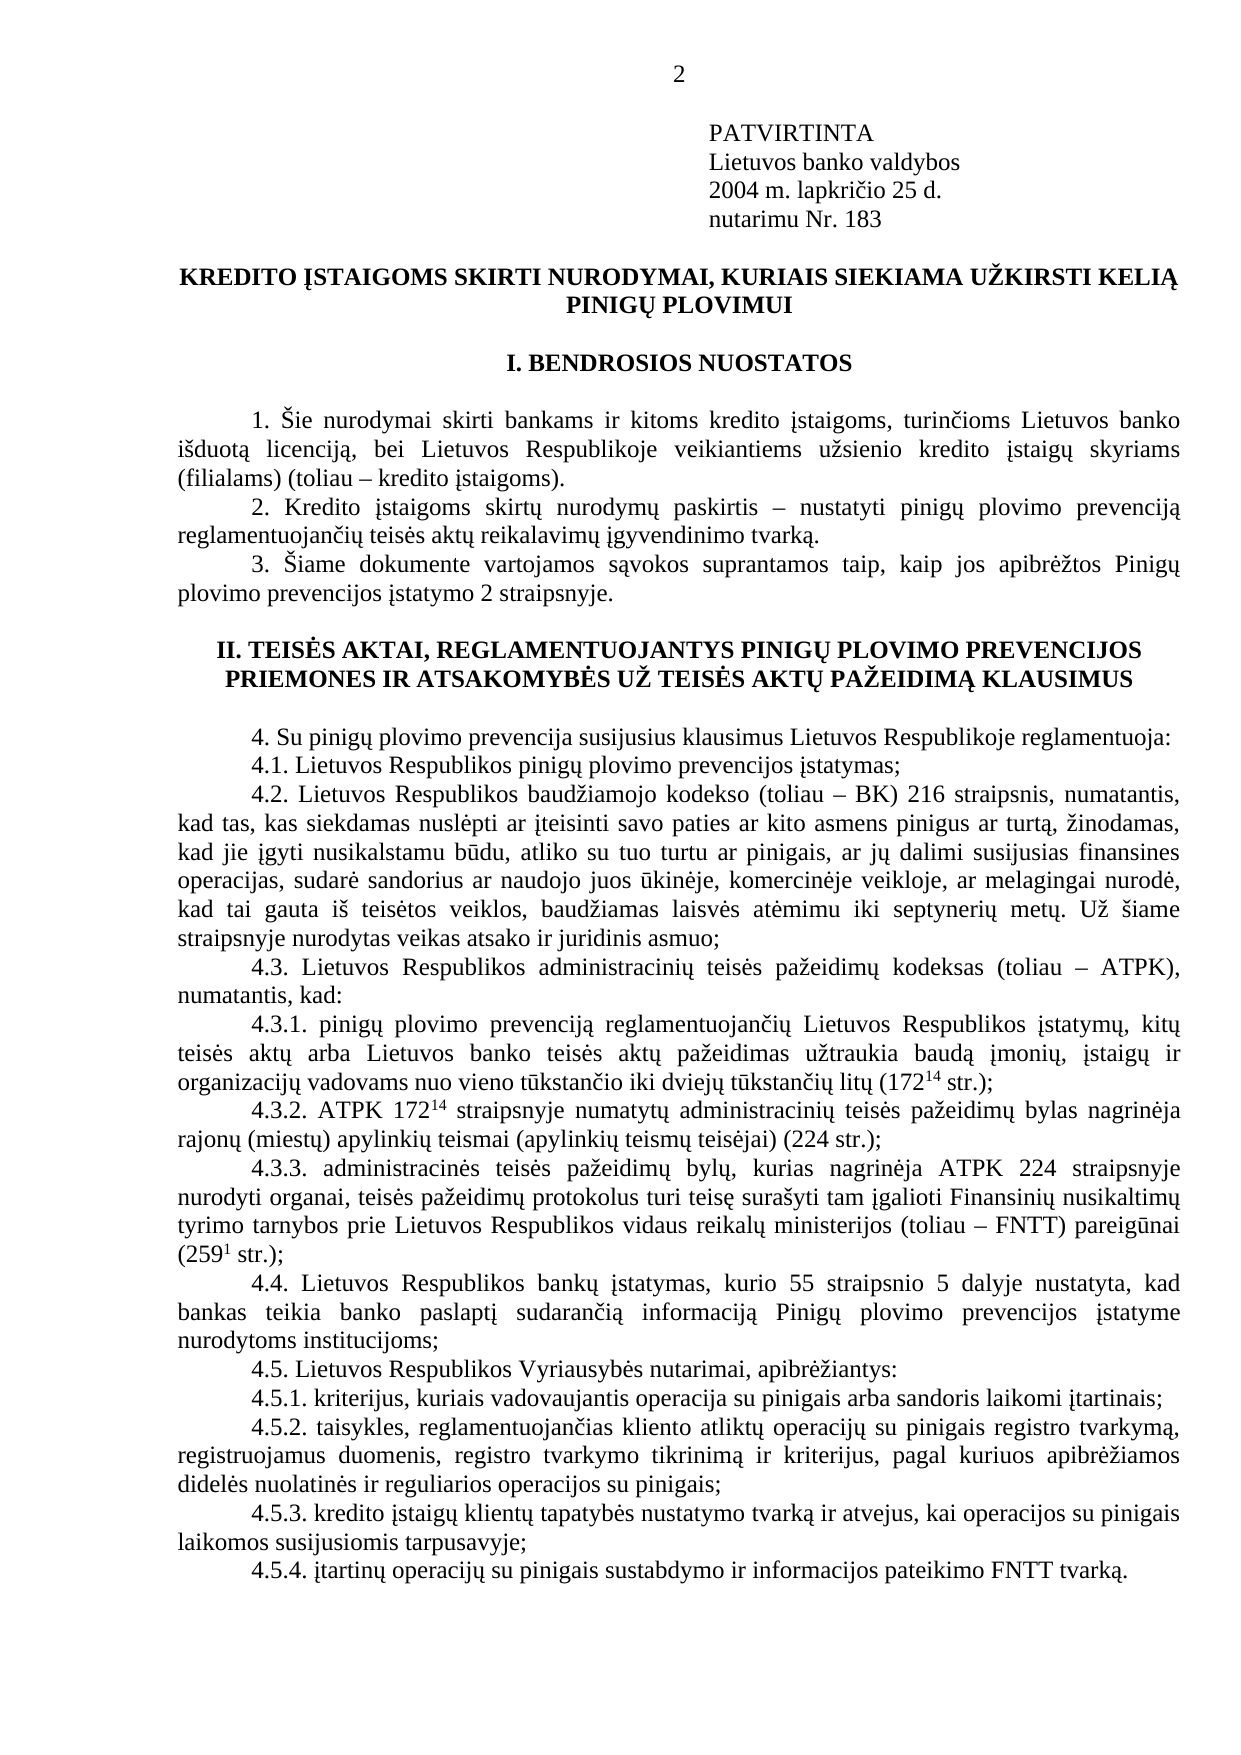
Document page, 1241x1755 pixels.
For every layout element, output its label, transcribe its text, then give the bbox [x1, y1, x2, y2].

text 4.2. Lietuvos Respublikos baudžiamojo kodekso (toliau – BK) 216 straipsnis, numatantis, kad tas, kas siekdamas nuslėpti ar įteisinti savo paties ar kito asmens pinigus ar turtą, žinodamas, kad jie įgyti nusikalstamu būdu, atliko su tuo turtu ar pinigais, ar jų dalimi susijusias finansines operacijas, sudarė sandorius ar naudojo juos ūkinėje, komercinėje veikloje, ar melagingai nurodė, kad tai gauta iš teisėtos veiklos, baudžiamas laisvės atėmimu iki septynerių metų. Už šiame straipsnyje nurodytas veikas atsako ir juridinis asmuo; [177, 779, 1181, 952]
text 4.4. Lietuvos Respublikos bankų įstatymas, kurio 55 straipsnio 5 dalyje nustatyta, kad bankas teikia banko paslaptį sudarančią informaciją Pinigų plovimo prevencijos įstatyme nurodytoms institucijoms; [177, 1268, 1181, 1354]
text 2004 m. lapkričio 25 d. [177, 176, 1181, 204]
text 4.3.3. administracinės teisės pažeidimų bylų, kurias nagrinėja ATPK 224 straipsnyje nurodyti organai, teisės pažeidimų protokolus turi teisę surašyti tam įgalioti Finansinių nusikaltimų tyrimo tarnybos prie Lietuvos Respublikos vidaus reikalų ministerijos (toliau – FNTT) pareigūnai (2591 str.); [177, 1153, 1181, 1268]
text 4. Su pinigų plovimo prevencija susijusius klausimus Lietuvos Respublikoje reglamentuoja: [177, 722, 1181, 751]
text 4.5.2. taisykles, reglamentuojančias kliento atliktų operacijų su pinigais registro tvarkymą, registruojamus duomenis, registro tvarkymo tikrinimą ir kriterijus, pagal kuriuos apibrėžiamos didelės nuolatinės ir reguliarios operacijos su pinigais; [177, 1412, 1181, 1498]
text II. Teisės aktai, reglamentuojantys pinigų plovimo prevencijos priemones ir atsakomybės už teisės aktų pažeidimą klausimus [177, 636, 1181, 693]
text PATVIRTINTA [177, 118, 1181, 147]
text 2. Kredito įstaigoms skirtų nurodymų paskirtis – nustatyti pinigų plovimo prevenciją reglamentuojančių teisės aktų reikalavimų įgyvendinimo tvarką. [177, 492, 1181, 549]
text 3. Šiame dokumente vartojamos sąvokos suprantamos taip, kaip jos apibrėžtos Pinigų plovimo prevencijos įstatymo 2 straipsnyje. [177, 549, 1181, 607]
text 4.5.4. įtartinų operacijų su pinigais sustabdymo ir informacijos pateikimo FNTT tvarką. [177, 1556, 1181, 1584]
text Lietuvos banko valdybos [177, 147, 1181, 176]
text 4.3. Lietuvos Respublikos administracinių teisės pažeidimų kodeksas (toliau – ATPK), numatantis, kad: [177, 952, 1181, 1009]
text 4.3.2. ATPK 17214 straipsnyje numatytų administracinių teisės pažeidimų bylas nagrinėja rajonų (miestų) apylinkių teismai (apylinkių teismų teisėjai) (224 str.); [177, 1096, 1181, 1153]
text 4.3.1. pinigų plovimo prevenciją reglamentuojančių Lietuvos Respublikos įstatymų, kitų teisės aktų arba Lietuvos banko teisės aktų pažeidimas užtraukia baudą įmonių, įstaigų ir organizacijų vadovams nuo vieno tūkstančio iki dviejų tūkstančių litų (17214 str.); [177, 1009, 1181, 1096]
text 4.5.3. kredito įstaigų klientų tapatybės nustatymo tvarką ir atvejus, kai operacijos su pinigais laikomos susijusiomis tarpusavyje; [177, 1498, 1181, 1556]
text nutarimu Nr. 183 [177, 204, 1181, 233]
text 1. Šie nurodymai skirti bankams ir kitoms kredito įstaigoms, turinčioms Lietuvos banko išduotą licenciją, bei Lietuvos Respublikoje veikiantiems užsienio kredito įstaigų skyriams (filialams) (toliau – kredito įstaigoms). [177, 406, 1181, 492]
text 4.5. Lietuvos Respublikos Vyriausybės nutarimai, apibrėžiantys: [177, 1354, 1181, 1383]
text I. Bendrosios nuostatos [177, 348, 1181, 377]
text 4.5.1. kriterijus, kuriais vadovaujantis operacija su pinigais arba sandoris laikomi įtartinais; [177, 1383, 1181, 1412]
text 4.1. Lietuvos Respublikos pinigų plovimo prevencijos įstatymas; [177, 751, 1181, 779]
text kredIto įstaigoms skirti nurodymai, kuriais siekiama užkirsti kelią pinigų plovimui [177, 262, 1181, 319]
